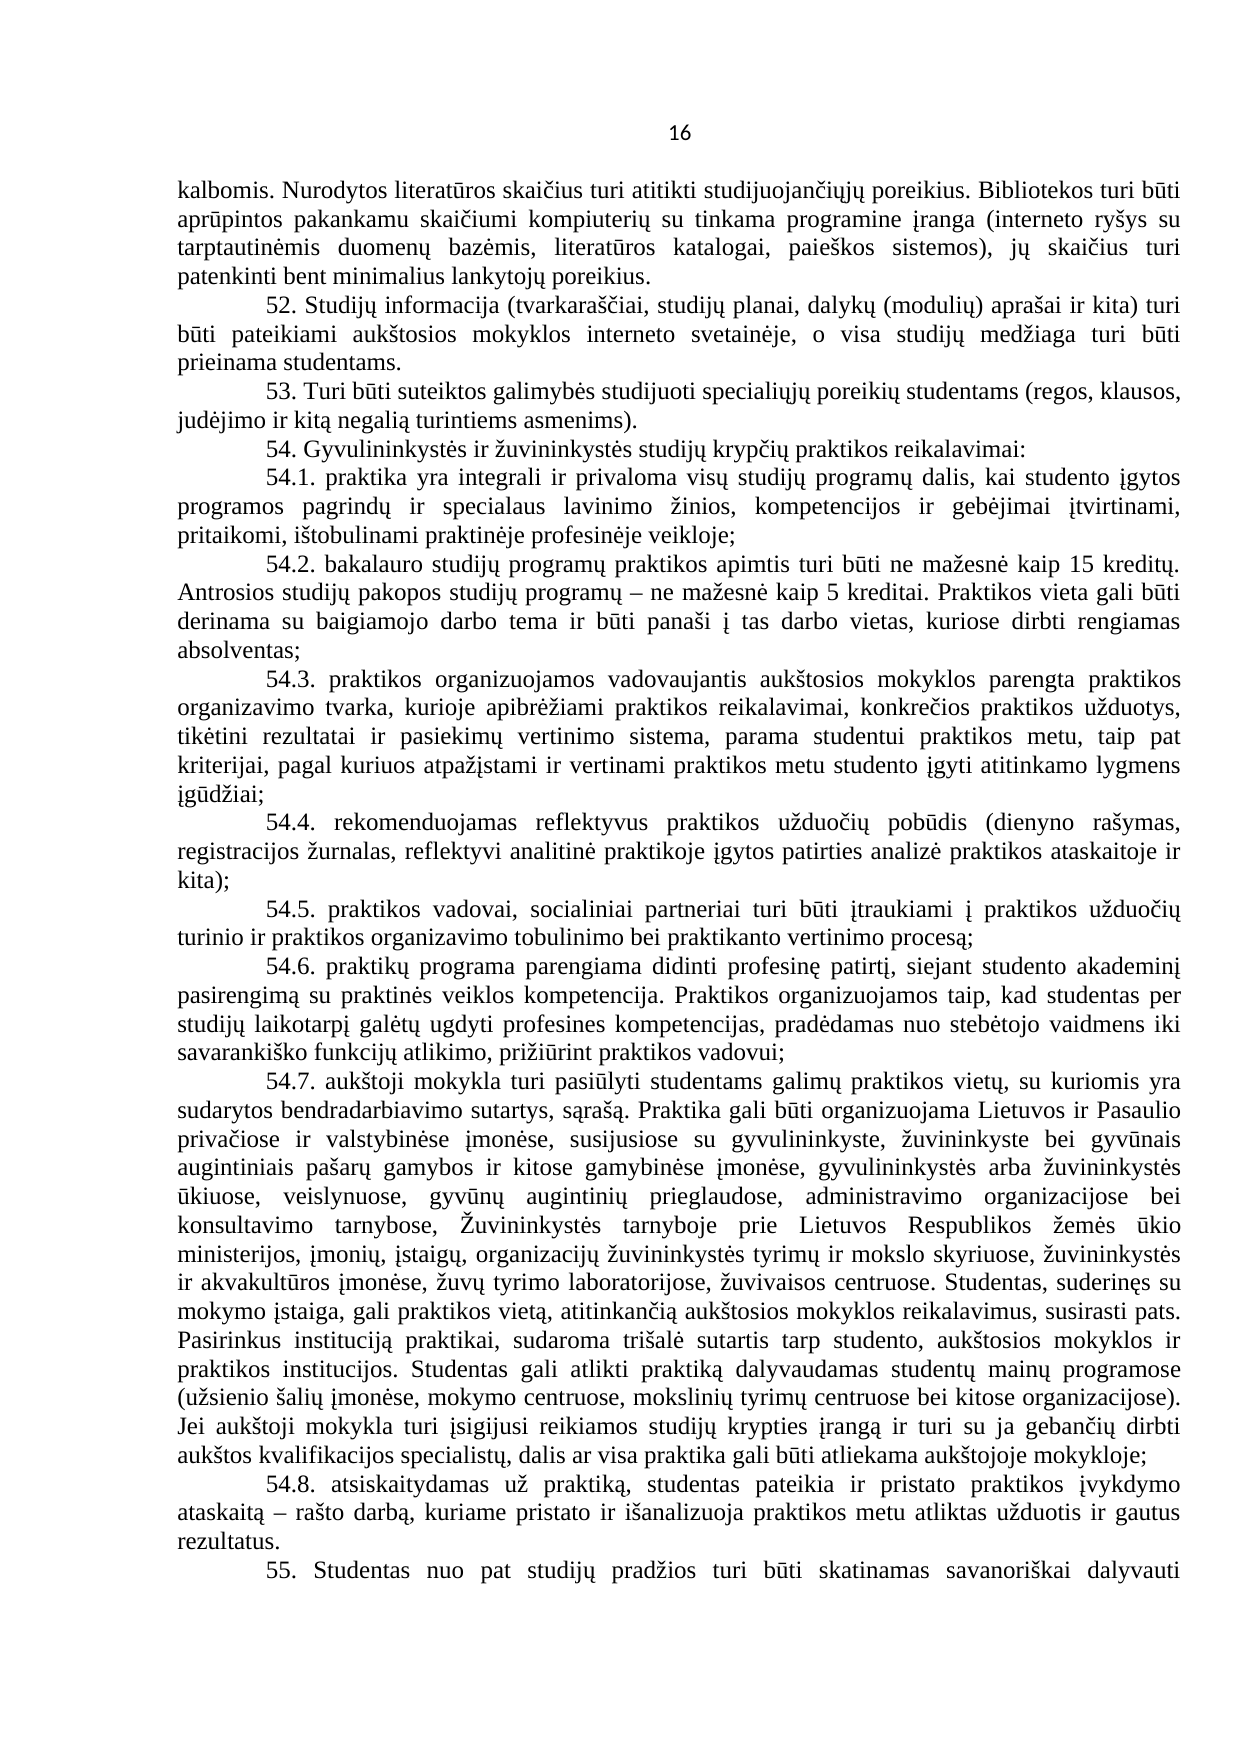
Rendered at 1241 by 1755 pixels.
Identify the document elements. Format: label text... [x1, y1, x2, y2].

text 54.4. rekomenduojamas reflektyvus praktikos užduočių pobūdis (dienyno rašymas, registracijos žurnalas, reflektyvi analitinė praktikoje įgytos patirties analizė praktikos ataskaitoje ir kita); [177, 807, 1182, 894]
text 54.3. praktikos organizuojamos vadovaujantis aukštosios mokyklos parengta praktikos organizavimo tvarka, kurioje apibrėžiami praktikos reikalavimai, konkrečios praktikos užduotys, tikėtini rezultatai ir pasiekimų vertinimo sistema, parama studentui praktikos metu, taip pat kriterijai, pagal kuriuos atpažįstami ir vertinami praktikos metu studento įgyti atitinkamo lygmens įgūdžiai; [177, 664, 1182, 807]
text kalbomis. Nurodytos literatūros skaičius turi atitikti studijuojančiųjų poreikius. Bibliotekos turi būti aprūpintos pakankamu skaičiumi kompiuterių su tinkama programine įranga (interneto ryšys su tarptautinėmis duomenų bazėmis, literatūros katalogai, paieškos sistemos), jų skaičius turi patenkinti bent minimalius lankytojų poreikius. [177, 175, 1182, 290]
text 53. Turi būti suteiktos galimybės studijuoti specialiųjų poreikių studentams (regos, klausos, judėjimo ir kitą negalią turintiems asmenims). [177, 376, 1182, 434]
text 54.6. praktikų programa parengiama didinti profesinę patirtį, siejant studento akademinį pasirengimą su praktinės veiklos kompetencija. Praktikos organizuojamos taip, kad studentas per studijų laikotarpį galėtų ugdyti profesines kompetencijas, pradėdamas nuo stebėtojo vaidmens iki savarankiško funkcijų atlikimo, prižiūrint praktikos vadovui; [177, 951, 1182, 1066]
text 55. Studentas nuo pat studijų pradžios turi būti skatinamas savanoriškai dalyvauti [177, 1555, 1182, 1584]
text 54.7. aukštoji mokykla turi pasiūlyti studentams galimų praktikos vietų, su kuriomis yra sudarytos bendradarbiavimo sutartys, sąrašą. Praktika gali būti organizuojama Lietuvos ir Pasaulio privačiose ir valstybinėse įmonėse, susijusiose su gyvulininkyste, žuvininkyste bei gyvūnais augintiniais pašarų gamybos ir kitose gamybinėse įmonėse, gyvulininkystės arba žuvininkystės ūkiuose, veislynuose, gyvūnų augintinių prieglaudose, administravimo organizacijose bei konsultavimo tarnybose, Žuvininkystės tarnyboje prie Lietuvos Respublikos žemės ūkio ministerijos, įmonių, įstaigų, organizacijų žuvininkystės tyrimų ir mokslo skyriuose, žuvininkystės ir akvakultūros įmonėse, žuvų tyrimo laboratorijose, žuvivaisos centruose. Studentas, suderinęs su mokymo įstaiga, gali praktikos vietą, atitinkančią aukštosios mokyklos reikalavimus, susirasti pats. Pasirinkus instituciją praktikai, sudaroma trišalė sutartis tarp studento, aukštosios mokyklos ir praktikos institucijos. Studentas gali atlikti praktiką dalyvaudamas studentų mainų programose (užsienio šalių įmonėse, mokymo centruose, mokslinių tyrimų centruose bei kitose organizacijose). Jei aukštoji mokykla turi įsigijusi reikiamos studijų krypties įrangą ir turi su ja gebančių dirbti aukštos kvalifikacijos specialistų, dalis ar visa praktika gali būti atliekama aukštojoje mokykloje; [177, 1066, 1182, 1469]
text 54.1. praktika yra integrali ir privaloma visų studijų programų dalis, kai studento įgytos programos pagrindų ir specialaus lavinimo žinios, kompetencijos ir gebėjimai įtvirtinami, pritaikomi, ištobulinami praktinėje profesinėje veikloje; [177, 462, 1182, 549]
text 54. Gyvulininkystės ir žuvininkystės studijų krypčių praktikos reikalavimai: [177, 434, 1182, 462]
text 54.2. bakalauro studijų programų praktikos apimtis turi būti ne mažesnė kaip 15 kreditų. Antrosios studijų pakopos studijų programų – ne mažesnė kaip 5 kreditai. Praktikos vieta gali būti derinama su baigiamojo darbo tema ir būti panaši į tas darbo vietas, kuriose dirbti rengiamas absolventas; [177, 549, 1182, 664]
text 54.5. praktikos vadovai, socialiniai partneriai turi būti įtraukiami į praktikos užduočių turinio ir praktikos organizavimo tobulinimo bei praktikanto vertinimo procesą; [177, 894, 1182, 951]
text 52. Studijų informacija (tvarkaraščiai, studijų planai, dalykų (modulių) aprašai ir kita) turi būti pateikiami aukštosios mokyklos interneto svetainėje, o visa studijų medžiaga turi būti prieinama studentams. [177, 290, 1182, 376]
text 54.8. atsiskaitydamas už praktiką, studentas pateikia ir pristato praktikos įvykdymo ataskaitą – rašto darbą, kuriame pristato ir išanalizuoja praktikos metu atliktas užduotis ir gautus rezultatus. [177, 1469, 1182, 1555]
